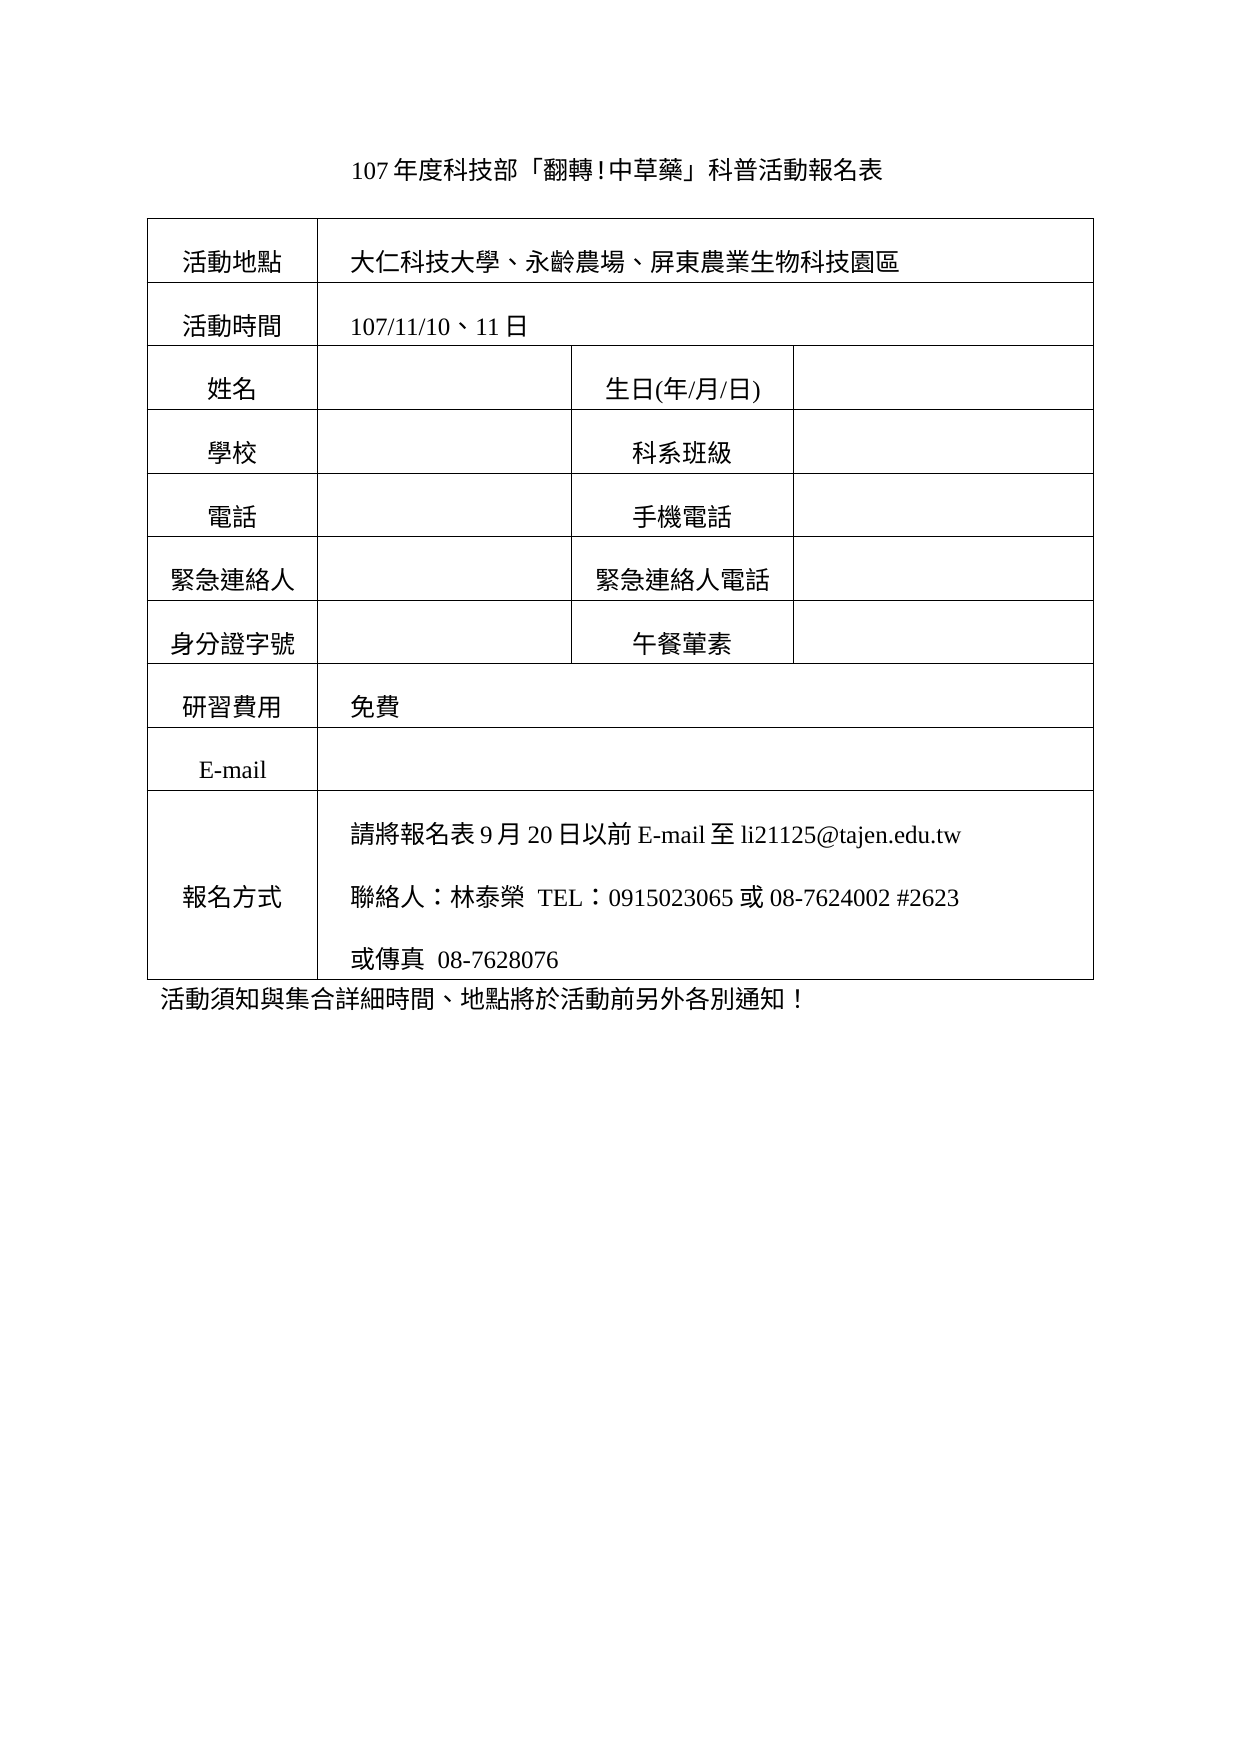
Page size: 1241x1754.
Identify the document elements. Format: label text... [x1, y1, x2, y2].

table_cell E-mail [148, 728, 317, 790]
table_header 大仁科技大學、永齡農場、屏東農業生物科技園區 [318, 219, 1093, 282]
table_cell 107/11/10、11日 [318, 283, 1093, 345]
table_cell [318, 601, 571, 663]
table_cell 午餐葷素 [572, 601, 793, 663]
table_cell [318, 346, 571, 409]
table_cell 科系班級 [572, 410, 793, 472]
table_cell [794, 601, 1093, 663]
table_cell [318, 474, 571, 536]
table_cell [794, 474, 1093, 536]
table_cell 報名方式 [148, 791, 317, 979]
table_cell 緊急連絡人電話 [572, 537, 793, 599]
table_cell [318, 537, 571, 599]
table_cell 姓名 [148, 346, 317, 409]
table_cell 生日(年/月/日) [572, 346, 793, 409]
text 活動須知與集合詳細時間、地點將於活動前另外各別通知！ [160, 980, 1085, 1016]
table_cell 免費 [318, 664, 1093, 727]
table_cell 緊急連絡人 [148, 537, 317, 599]
table_cell [794, 410, 1093, 472]
text 107年度科技部「翻轉!中草藥」科普活動報名表 [142, 127, 1092, 189]
table_cell 學校 [148, 410, 317, 472]
table_cell [794, 346, 1093, 409]
table_cell [318, 410, 571, 472]
table_cell 研習費用 [148, 664, 317, 727]
table_cell 手機電話 [572, 474, 793, 536]
table_cell 活動時間 [148, 283, 317, 345]
table_cell [318, 728, 1093, 790]
table_cell 電話 [148, 474, 317, 536]
table_cell 請將報名表9月20日以前E-mail至li21125@tajen.edu.tw 聯絡人：林泰榮 TEL：0915023065 或08-7624002 #2623 或傳真 08-7628076 [318, 791, 1093, 979]
table_header 活動地點 [148, 219, 317, 282]
table_cell [794, 537, 1093, 599]
table_cell 身分證字號 [148, 601, 317, 663]
